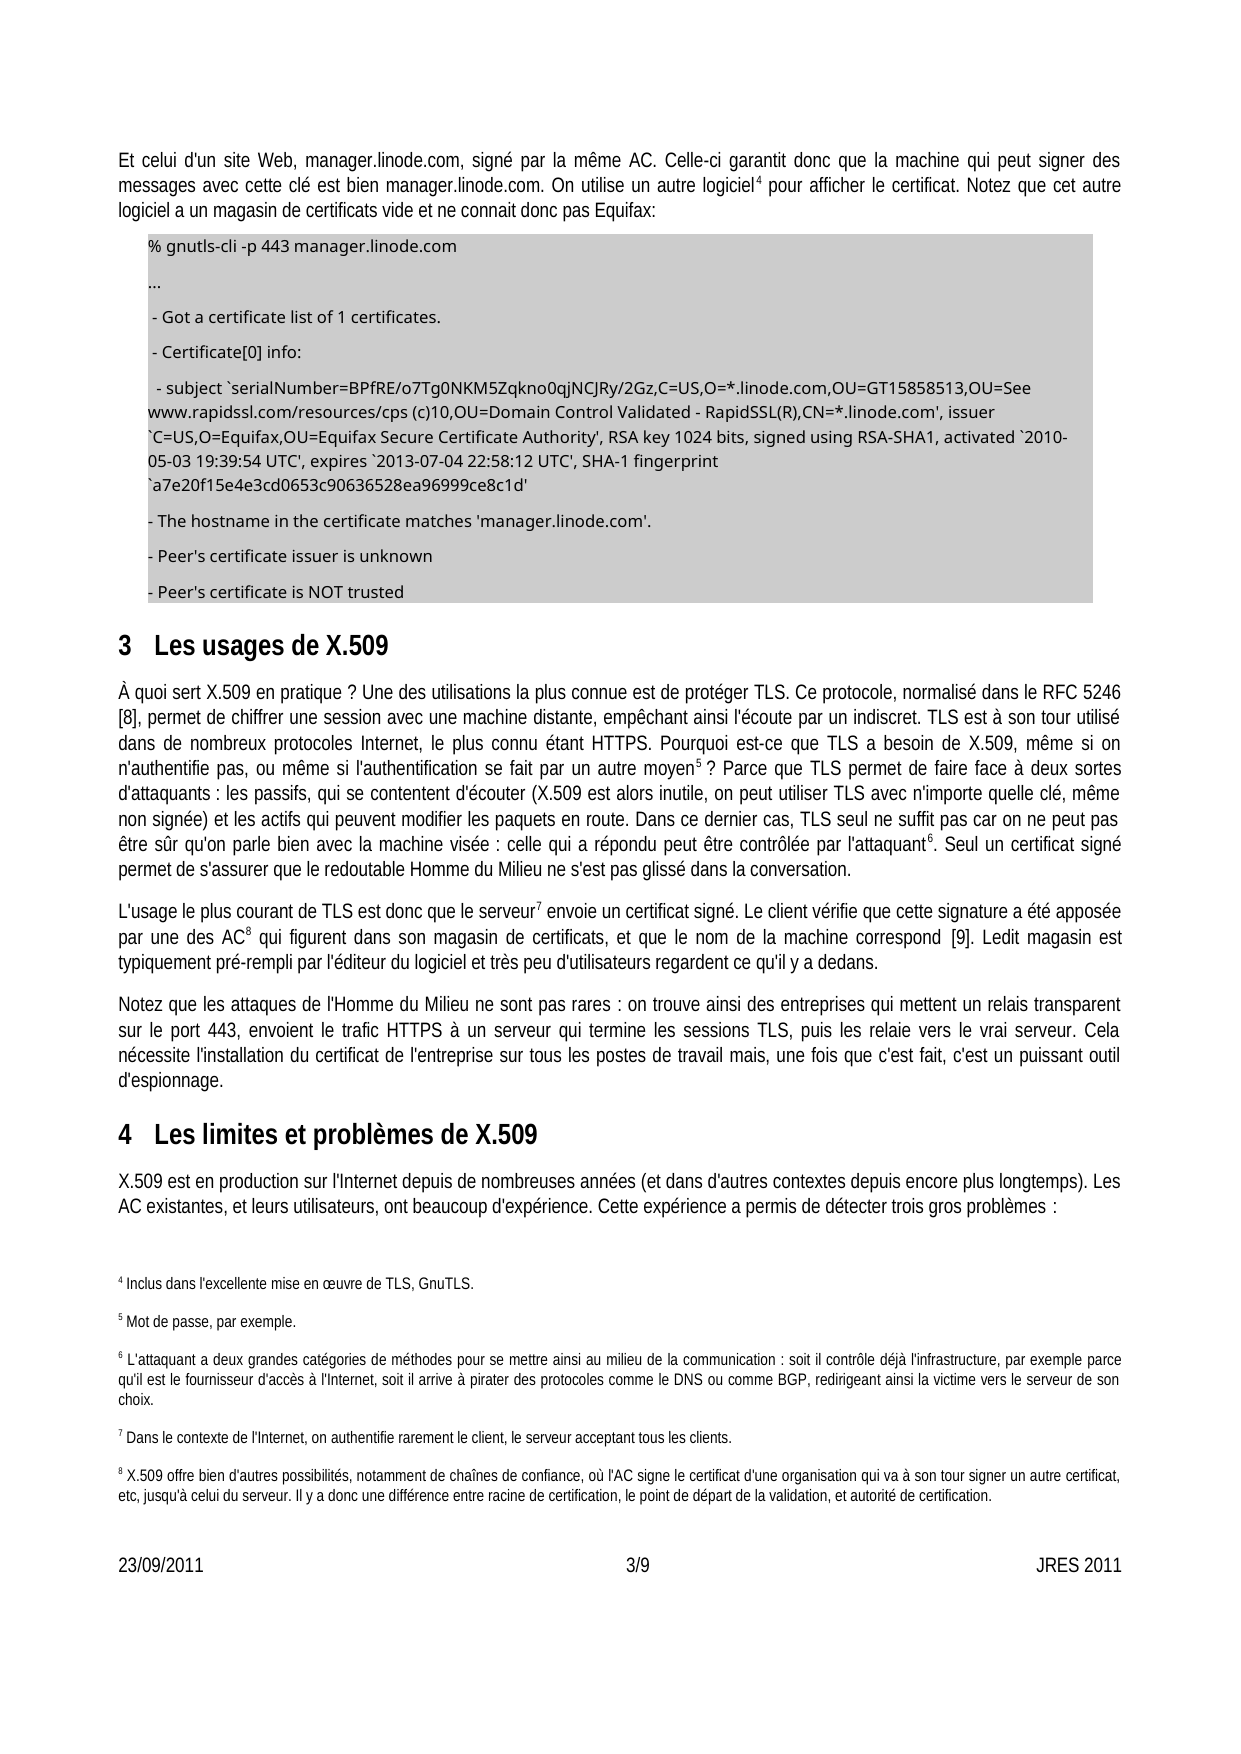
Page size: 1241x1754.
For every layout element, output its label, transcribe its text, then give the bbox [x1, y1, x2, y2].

text Notez que les attaques de l'Homme du Milieu ne sont pas rares : on trouve ainsi des entreprises qui mettent un relais transparent sur le port 443, envoient le trafic HTTPS à un serveur qui termine les sessions TLS, puis les relaie vers le vrai serveur. Cela nécessite l'installation du certificat de l'entreprise sur tous les postes de travail mais, une fois que c'est fait, c'est un puissant outil d'espionnage. [118, 992, 1122, 1092]
text X.509 offre bien d'autres possibilités, notamment de chaînes de confiance, où l'AC signe le certificat d'une organisation qui va à son tour signer un autre certificat, etc, jusqu'à celui du serveur. Il y a donc une différence entre racine de certification, le point de départ de la validation, et autorité de certification. [118, 1465, 1122, 1505]
text À quoi sert X.509 en pratique ? Une des utilisations la plus connue est de protéger TLS. Ce protocole, normalisé dans le RFC 5246 [8], permet de chiffrer une session avec une machine distante, empêchant ainsi l'écoute par un indiscret. TLS est à son tour utilisé dans de nombreux protocoles Internet, le plus connu étant HTTPS. Pourquoi est-ce que TLS a besoin de X.509, même si on n'authentifie pas, ou même si l'authentification se fait par un autre moyen ? Parce que TLS permet de faire face à deux sortes d'attaquants : les passifs, qui se contentent d'écouter (X.509 est alors inutile, on peut utiliser TLS avec n'importe quelle clé, même non signée) et les actifs qui peuvent modifier les paquets en route. Dans ce dernier cas, TLS seul ne suffit pas car on ne peut pas être sûr qu'on parle bien avec la machine visée : celle qui a répondu peut être contrôlée par l'attaquant. Seul un certificat signé permet de s'assurer que le redoutable Homme du Milieu ne s'est pas glissé dans la conversation. [118, 680, 1122, 881]
text - The hostname in the certificate matches 'manager.linode.com'. [148, 509, 1093, 532]
text - Peer's certificate is NOT trusted [148, 580, 1093, 603]
text Et celui d'un site Web, manager.linode.com, signé par la même AC. Celle-ci garantit donc que la machine qui peut signer des messages avec cette clé est bien manager.linode.com. On utilise un autre logiciel pour afficher le certificat. Notez que cet autre logiciel a un magasin de certificats vide et ne connait donc pas Equifax: [118, 148, 1122, 222]
text Mot de passe, par exemple. [118, 1312, 1122, 1331]
text - Got a certificate list of 1 certificates. [148, 305, 1093, 328]
text - subject `serialNumber=BPfRE/o7Tg0NKM5Zqkno0qjNCJRy/2Gz,C=US,O=*.linode.com,OU=GT15858513,OU=See www.rapidssl.com/resources/cps (c)10,OU=Domain Control Validated - RapidSSL(R),CN=*.linode.com', issuer `C=US,O=Equifax,OU=Equifax Secure Certificate Authority', RSA key 1024 bits, signed using RSA-SHA1, activated `2010-05-03 19:39:54 UTC', expires `2013-07-04 22:58:12 UTC', SHA-1 fingerprint `a7e20f15e4e3cd0653c90636528ea96999ce8c1d' [148, 376, 1093, 497]
text - Certificate[0] info: [148, 341, 1093, 364]
text ... [148, 270, 1093, 293]
text L'attaquant a deux grandes catégories de méthodes pour se mettre ainsi au milieu de la communication : soit il contrôle déjà l'infrastructure, par exemple parce qu'il est le fournisseur d'accès à l'Internet, soit il arrive à pirater des protocoles comme le DNS ou comme BGP, redirigeant ainsi la victime vers le serveur de son choix. [118, 1349, 1122, 1409]
text % gnutls-cli -p 443 manager.linode.com [148, 234, 1093, 258]
text X.509 est en production sur l'Internet depuis de nombreuses années (et dans d'autres contextes depuis encore plus longtemps). Les AC existantes, et leurs utilisateurs, ont beaucoup d'expérience. Cette expérience a permis de détecter trois gros problèmes : [118, 1169, 1122, 1218]
text Dans le contexte de l'Internet, on authentifie rarement le client, le serveur acceptant tous les clients. [118, 1428, 1122, 1447]
subtitle Les limites et problèmes de X.509 [118, 1117, 1122, 1151]
subtitle Les usages de X.509 [118, 628, 1122, 662]
text Inclus dans l'excellente mise en œuvre de TLS, GnuTLS. [118, 1274, 1122, 1293]
text L'usage le plus courant de TLS est donc que le serveur envoie un certificat signé. Le client vérifie que cette signature a été apposée par une des AC qui figurent dans son magasin de certificats, et que le nom de la machine correspond [9]. Ledit magasin est typiquement pré-rempli par l'éditeur du logiciel et très peu d'utilisateurs regardent ce qu'il y a dedans. [118, 899, 1122, 974]
text - Peer's certificate issuer is unknown [148, 544, 1093, 568]
